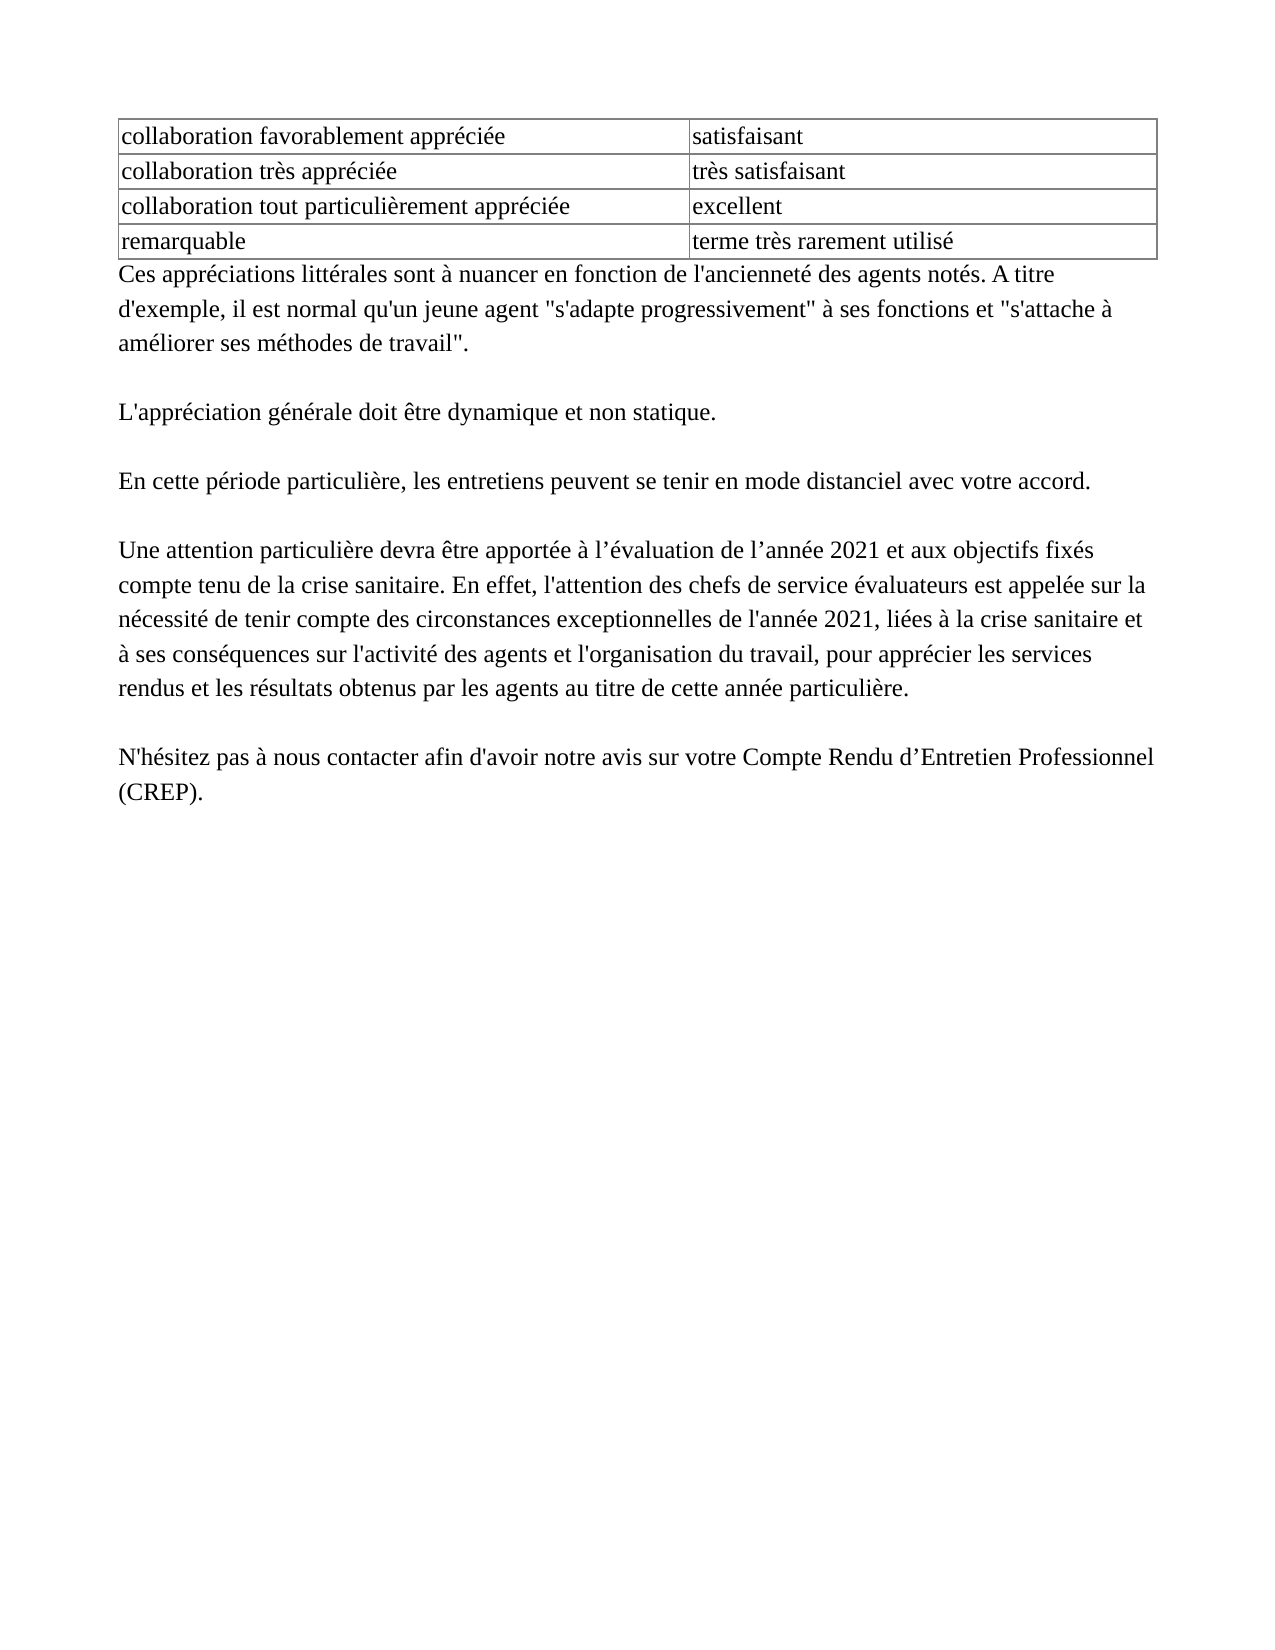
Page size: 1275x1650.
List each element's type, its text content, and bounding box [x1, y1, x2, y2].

table_cell excellent [690, 190, 1156, 223]
table_cell très satisfaisant [690, 155, 1156, 188]
table_cell collaboration très appréciée [119, 155, 689, 188]
table_cell collaboration favorablement appréciée [119, 120, 689, 153]
table_cell collaboration tout particulièrement appréciée [119, 190, 689, 223]
table_cell remarquable [119, 225, 689, 258]
table_cell satisfaisant [690, 120, 1156, 153]
text Ces appréciations littérales sont à nuancer en fonction de l'ancienneté des agents notés. A titre d'exemple, il est normal qu'un jeune agent "s'adapte progressivement" à ses fonctions et "s'attache à améliorer ses méthodes de travail". L'appréciation générale doit être dynamique et non statique. En cette période particulière, les entretiens peuvent se tenir en mode distanciel avec votre accord. Une attention particulière devra être apportée à l’évaluation de l’année 2021 et aux objectifs fixés compte tenu de la crise sanitaire. En effet, l'attention des chefs de service évaluateurs est appelée sur la nécessité de tenir compte des circonstances exceptionnelles de l'année 2021, liées à la crise sanitaire et à ses conséquences sur l'activité des agents et l'organisation du travail, pour apprécier les services rendus et les résultats obtenus par les agents au titre de cette année particulière. N'hésitez pas à nous contacter afin d'avoir notre avis sur votre Compte Rendu d’Entretien Professionnel (CREP). [118, 260, 1157, 805]
table_cell terme très rarement utilisé [690, 225, 1156, 258]
